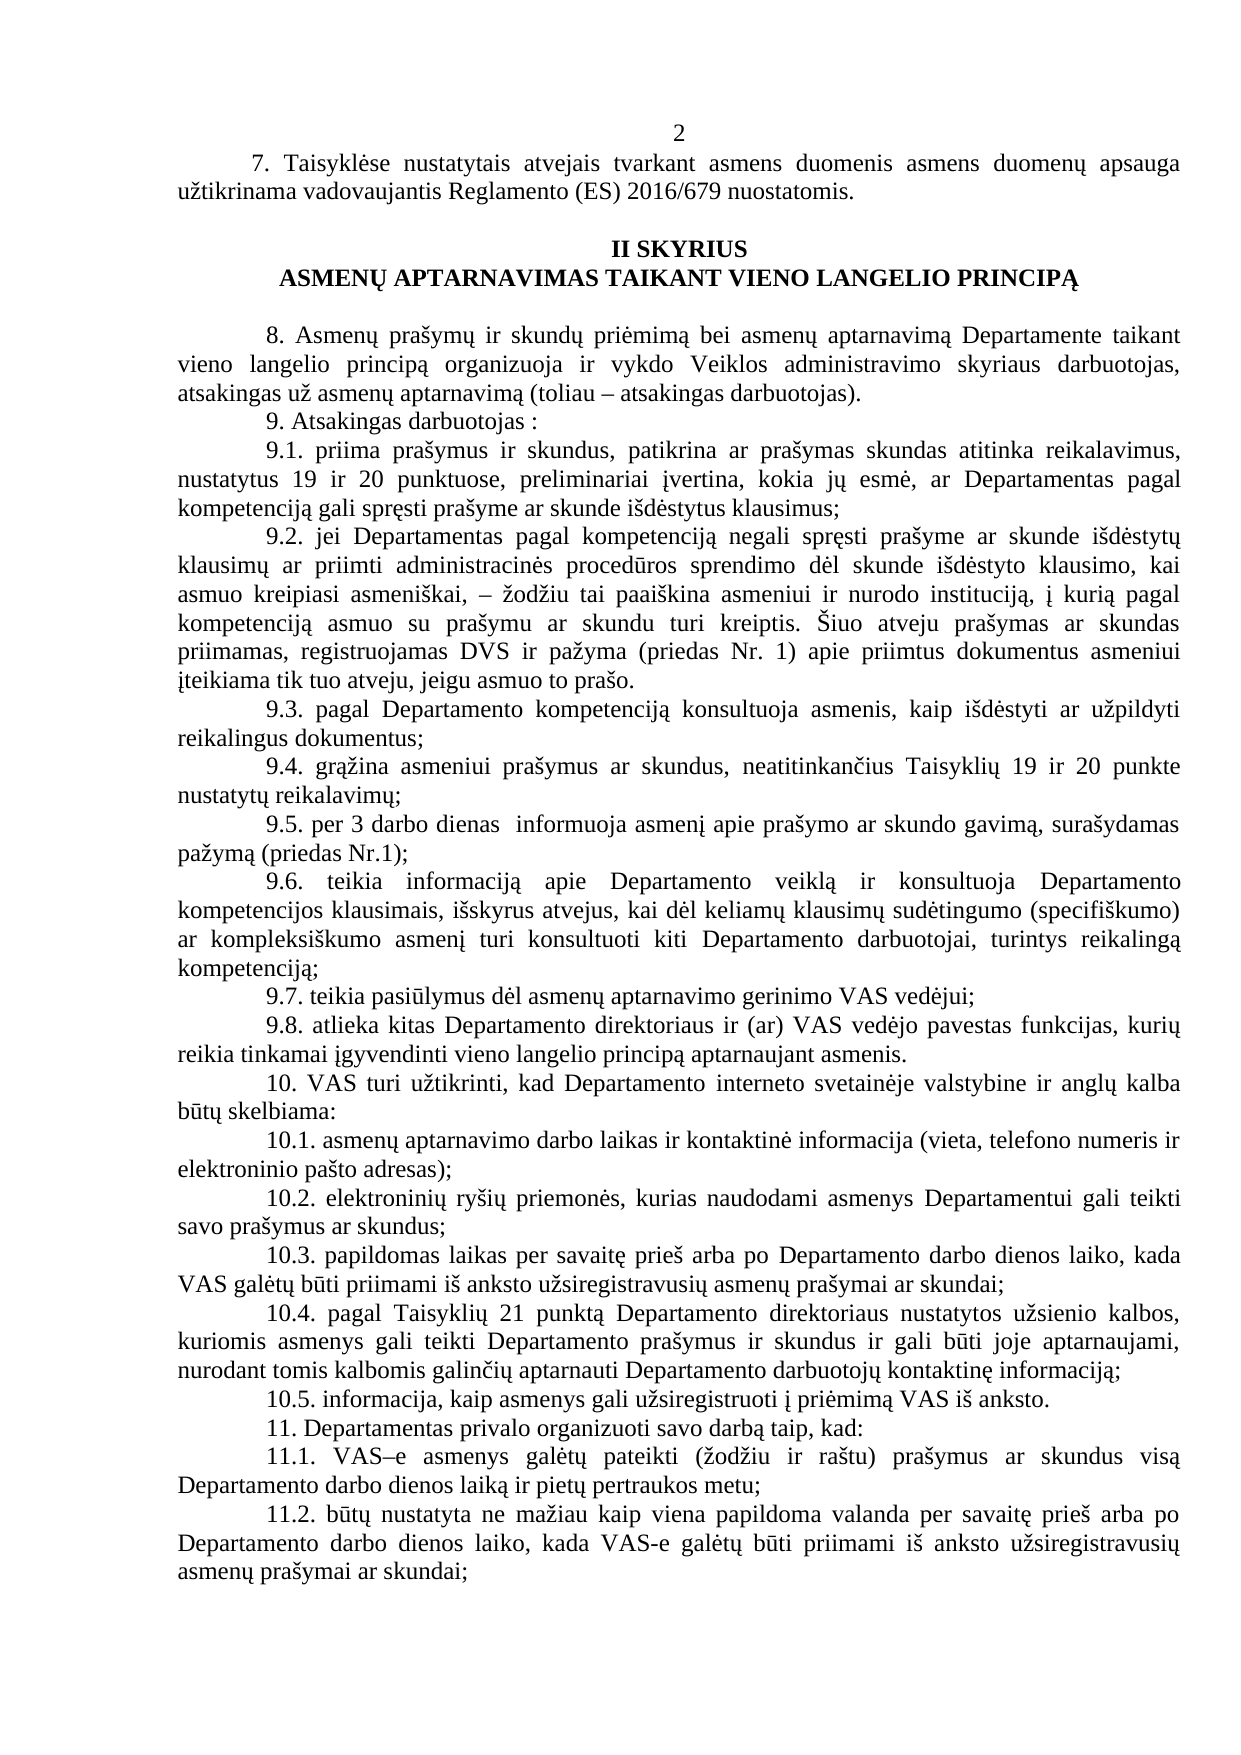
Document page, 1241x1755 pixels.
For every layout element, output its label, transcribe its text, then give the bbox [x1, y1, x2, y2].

text 10.5. informacija, kaip asmenys gali užsiregistruoti į priėmimą VAS iš anksto. [177, 1384, 1181, 1413]
text 10.1. asmenų aptarnavimo darbo laikas ir kontaktinė informacija (vieta, telefono numeris ir elektroninio pašto adresas); [177, 1125, 1181, 1183]
text 9. Atsakingas darbuotojas : [177, 406, 1181, 435]
text 7. Taisyklėse nustatytais atvejais tvarkant asmens duomenis asmens duomenų apsauga užtikrinama vadovaujantis Reglamento (ES) 2016/679 nuostatomis. [177, 148, 1181, 205]
text 8. Asmenų prašymų ir skundų priėmimą bei asmenų aptarnavimą Departamente taikant vieno langelio principą organizuoja ir vykdo Veiklos administravimo skyriaus darbuotojas, atsakingas už asmenų aptarnavimą (toliau – atsakingas darbuotojas). [177, 320, 1181, 406]
text 11.1. VAS–e asmenys galėtų pateikti (žodžiu ir raštu) prašymus ar skundus visą Departamento darbo dienos laiką ir pietų pertraukos metu; [177, 1441, 1181, 1499]
text II SKYRIUS [177, 234, 1181, 263]
text 9.2. jei Departamentas pagal kompetenciją negali spręsti prašyme ar skunde išdėstytų klausimų ar priimti administracinės procedūros sprendimo dėl skunde išdėstyto klausimo, kai asmuo kreipiasi asmeniškai, – žodžiu tai paaiškina asmeniui ir nurodo instituciją, į kurią pagal kompetenciją asmuo su prašymu ar skundu turi kreiptis. Šiuo atveju prašymas ar skundas priimamas, registruojamas DVS ir pažyma (priedas Nr. 1) apie priimtus dokumentus asmeniui įteikiama tik tuo atveju, jeigu asmuo to prašo. [177, 521, 1181, 694]
text 9.1. priima prašymus ir skundus, patikrina ar prašymas skundas atitinka reikalavimus, nustatytus 19 ir 20 punktuose, preliminariai įvertina, kokia jų esmė, ar Departamentas pagal kompetenciją gali spręsti prašyme ar skunde išdėstytus klausimus; [177, 435, 1181, 521]
text 9.7. teikia pasiūlymus dėl asmenų aptarnavimo gerinimo VAS vedėjui; [177, 981, 1181, 1010]
text 10.4. pagal Taisyklių 21 punktą Departamento direktoriaus nustatytos užsienio kalbos, kuriomis asmenys gali teikti Departamento prašymus ir skundus ir gali būti joje aptarnaujami, nurodant tomis kalbomis galinčių aptarnauti Departamento darbuotojų kontaktinę informaciją; [177, 1298, 1181, 1384]
text 9.5. per 3 darbo dienas informuoja asmenį apie prašymo ar skundo gavimą, surašydamas pažymą (priedas Nr.1); [177, 809, 1181, 866]
text 9.4. grąžina asmeniui prašymus ar skundus, neatitinkančius Taisyklių 19 ir 20 punkte nustatytų reikalavimų; [177, 751, 1181, 809]
text 9.8. atlieka kitas Departamento direktoriaus ir (ar) VAS vedėjo pavestas funkcijas, kurių reikia tinkamai įgyvendinti vieno langelio principą aptarnaujant asmenis. [177, 1010, 1181, 1068]
text 11.2. būtų nustatyta ne mažiau kaip viena papildoma valanda per savaitę prieš arba po Departamento darbo dienos laiko, kada VAS-e galėtų būti priimami iš anksto užsiregistravusių asmenų prašymai ar skundai; [177, 1499, 1181, 1585]
text 11. Departamentas privalo organizuoti savo darbą taip, kad: [177, 1413, 1181, 1441]
text ASMENŲ APTARNAVIMAS TAIKANT VIENO LANGELIO PRINCIPĄ [177, 263, 1181, 291]
text 10.2. elektroninių ryšių priemonės, kurias naudodami asmenys Departamentui gali teikti savo prašymus ar skundus; [177, 1183, 1181, 1240]
text 9.3. pagal Departamento kompetenciją konsultuoja asmenis, kaip išdėstyti ar užpildyti reikalingus dokumentus; [177, 694, 1181, 751]
text 10.3. papildomas laikas per savaitę prieš arba po Departamento darbo dienos laiko, kada VAS galėtų būti priimami iš anksto užsiregistravusių asmenų prašymai ar skundai; [177, 1240, 1181, 1298]
text 9.6. teikia informaciją apie Departamento veiklą ir konsultuoja Departamento kompetencijos klausimais, išskyrus atvejus, kai dėl keliamų klausimų sudėtingumo (specifiškumo) ar kompleksiškumo asmenį turi konsultuoti kiti Departamento darbuotojai, turintys reikalingą kompetenciją; [177, 866, 1181, 981]
text 10. VAS turi užtikrinti, kad Departamento interneto svetainėje valstybine ir anglų kalba būtų skelbiama: [177, 1068, 1181, 1125]
